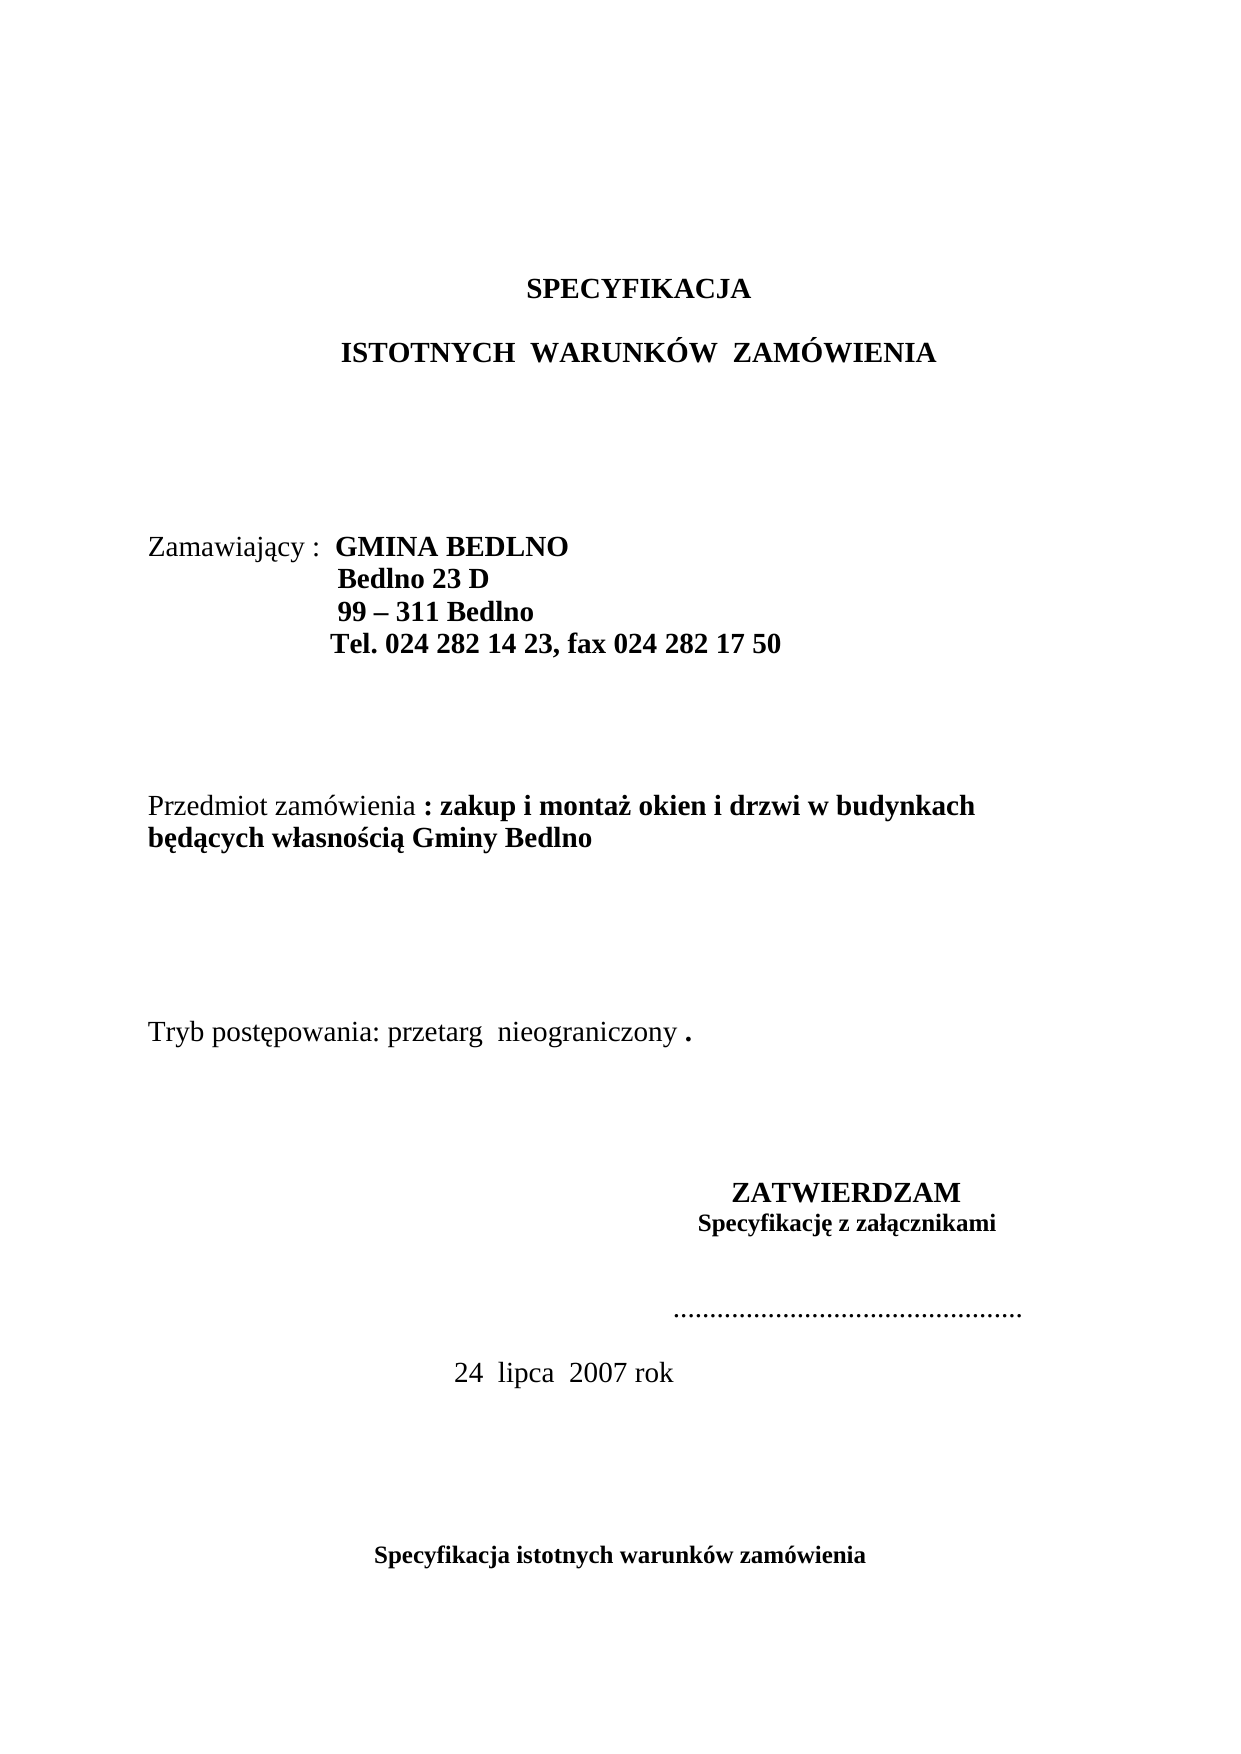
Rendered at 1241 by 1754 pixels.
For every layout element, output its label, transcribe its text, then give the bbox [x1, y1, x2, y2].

text Specyfikację z załącznikami [148, 1209, 1092, 1236]
text ISTOTNYCH WARUNKÓW ZAMÓWIENIA [185, 337, 1092, 369]
text 99 – 311 Bedlno [148, 595, 1092, 627]
text Tel. 024 282 14 23, fax 024 282 17 50 [148, 627, 1092, 660]
text SPECYFIKACJA [185, 272, 1092, 304]
text Specyfikacja istotnych warunków zamówienia [148, 1541, 1092, 1569]
text ................................................ [148, 1292, 1092, 1324]
text ZATWIERDZAM [148, 1176, 1092, 1209]
text Bedlno 23 D [148, 563, 1092, 595]
text 24 lipca 2007 rok [148, 1356, 1092, 1389]
text Zamawiający : GMINA BEDLNO [148, 531, 1092, 563]
text Przedmiot zamówienia : zakup i montaż okien i drzwi w budynkach będących własnością Gminy Bedlno [148, 789, 1092, 853]
text Tryb postępowania: przetarg nieograniczony . [148, 1015, 1092, 1047]
